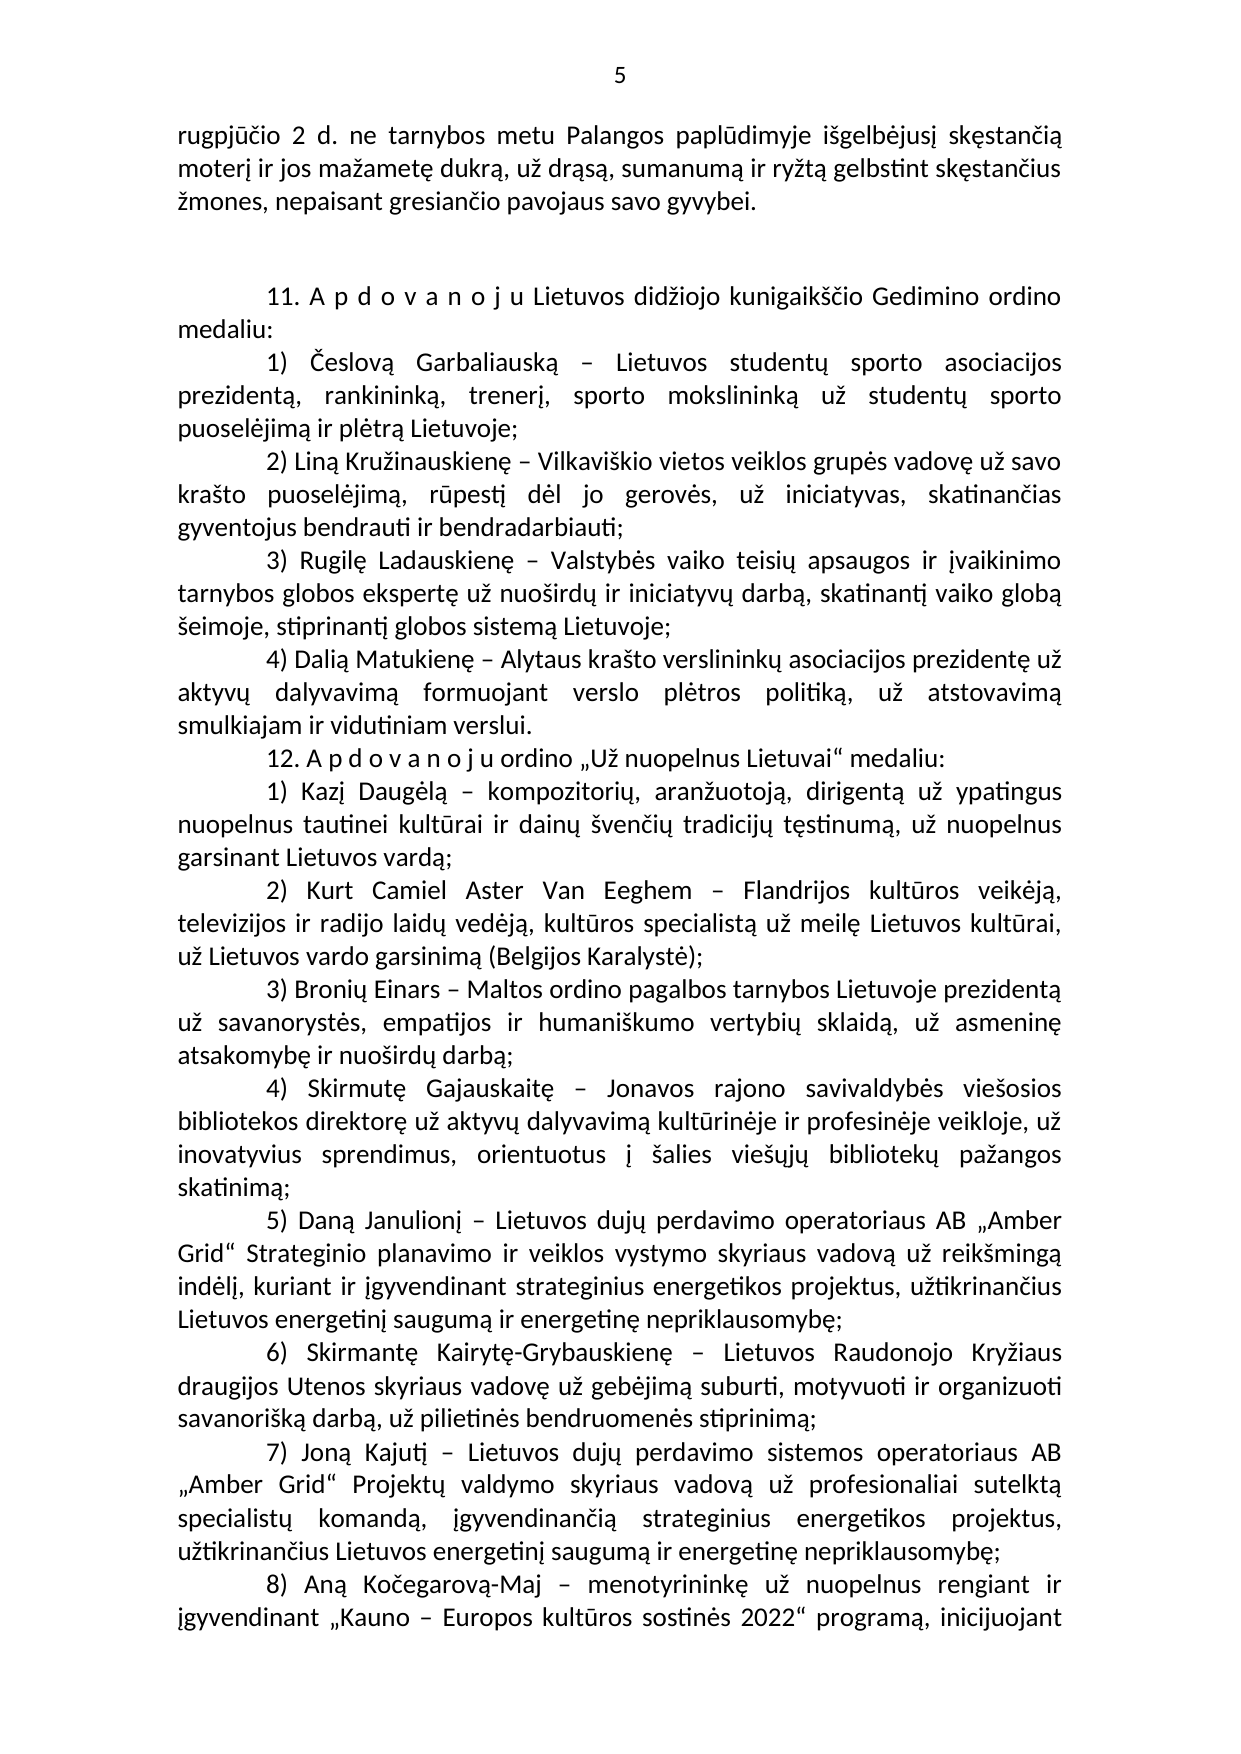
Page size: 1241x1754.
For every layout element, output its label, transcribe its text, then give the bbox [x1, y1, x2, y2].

text 2) Liną Kružinauskienę – Vilkaviškio vietos veiklos grupės vadovę už savo krašto puoselėjimą, rūpestį dėl jo gerovės, už iniciatyvas, skatinančias gyventojus bendrauti ir bendradarbiauti; [177, 444, 1063, 543]
text rugpjūčio 2 d. ne tarnybos metu Palangos paplūdimyje išgelbėjusį skęstančią moterį ir jos mažametę dukrą, už drąsą, sumanumą ir ryžtą gelbstint skęstančius žmones, nepaisant gresiančio pavojaus savo gyvybei. [177, 118, 1063, 217]
text 8) Aną Kočegarovą-Maj – menotyrininkę už nuopelnus rengiant ir įgyvendinant „Kauno – Europos kultūros sostinės 2022“ programą, inicijuojant [177, 1567, 1063, 1633]
text 11. A p d o v a n o j u Lietuvos didžiojo kunigaikščio Gedimino ordino medaliu: [177, 279, 1063, 345]
text 1) Kazį Daugėlą – kompozitorių, aranžuotoją, dirigentą už ypatingus nuopelnus tautinei kultūrai ir dainų švenčių tradicijų tęstinumą, už nuopelnus garsinant Lietuvos vardą; [177, 774, 1063, 873]
text 4) Skirmutę Gajauskaitę – Jonavos rajono savivaldybės viešosios bibliotekos direktorę už aktyvų dalyvavimą kultūrinėje ir profesinėje veikloje, už inovatyvius sprendimus, orientuotus į šalies viešųjų bibliotekų pažangos skatinimą; [177, 1071, 1063, 1203]
text 7) Joną Kajutį – Lietuvos dujų perdavimo sistemos operatoriaus AB „Amber Grid“ Projektų valdymo skyriaus vadovą už profesionaliai sutelktą specialistų komandą, įgyvendinančią strateginius energetikos projektus, užtikrinančius Lietuvos energetinį saugumą ir energetinę nepriklausomybę; [177, 1435, 1063, 1567]
text 6) Skirmantę Kairytę-Grybauskienę – Lietuvos Raudonojo Kryžiaus draugijos Utenos skyriaus vadovę už gebėjimą suburti, motyvuoti ir organizuoti savanorišką darbą, už pilietinės bendruomenės stiprinimą; [177, 1336, 1063, 1435]
text 12. A p d o v a n o j u ordino „Už nuopelnus Lietuvai“ medaliu: [177, 741, 1063, 774]
text 2) Kurt Camiel Aster Van Eeghem – Flandrijos kultūros veikėją, televizijos ir radijo laidų vedėją, kultūros specialistą už meilę Lietuvos kultūrai, už Lietuvos vardo garsinimą (Belgijos Karalystė); [177, 873, 1063, 972]
text 4) Dalią Matukienę – Alytaus krašto verslininkų asociacijos prezidentę už aktyvų dalyvavimą formuojant verslo plėtros politiką, už atstovavimą smulkiajam ir vidutiniam verslui. [177, 642, 1063, 741]
text 1) Česlovą Garbaliauską – Lietuvos studentų sporto asociacijos prezidentą, rankininką, trenerį, sporto mokslininką už studentų sporto puoselėjimą ir plėtrą Lietuvoje; [177, 345, 1063, 444]
text 5) Daną Janulionį – Lietuvos dujų perdavimo operatoriaus AB „Amber Grid“ Strateginio planavimo ir veiklos vystymo skyriaus vadovą už reikšmingą indėlį, kuriant ir įgyvendinant strateginius energetikos projektus, užtikrinančius Lietuvos energetinį saugumą ir energetinę nepriklausomybę; [177, 1203, 1063, 1336]
text 3) Bronių Einars – Maltos ordino pagalbos tarnybos Lietuvoje prezidentą už savanorystės, empatijos ir humaniškumo vertybių sklaidą, už asmeninę atsakomybę ir nuoširdų darbą; [177, 972, 1063, 1071]
text 3) Rugilę Ladauskienę – Valstybės vaiko teisių apsaugos ir įvaikinimo tarnybos globos ekspertę už nuoširdų ir iniciatyvų darbą, skatinantį vaiko globą šeimoje, stiprinantį globos sistemą Lietuvoje; [177, 543, 1063, 642]
